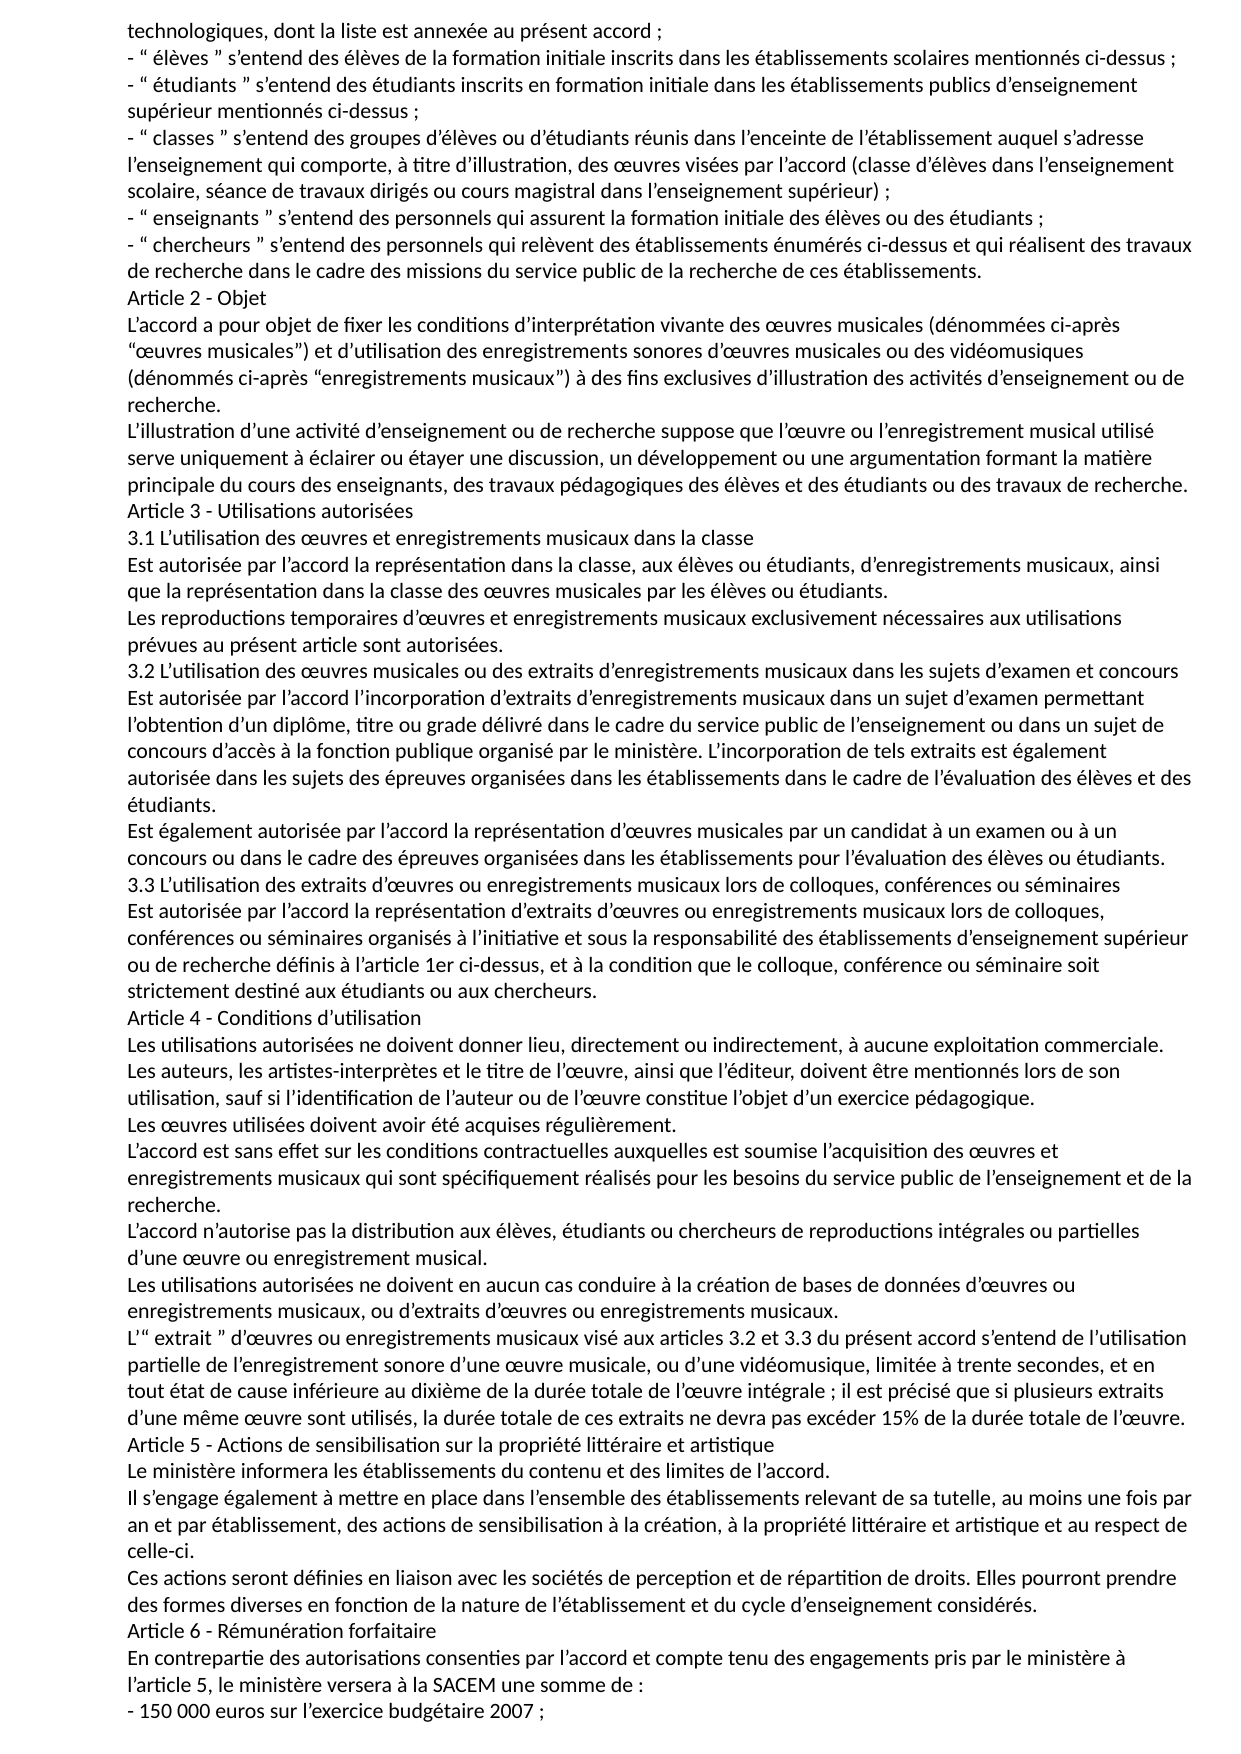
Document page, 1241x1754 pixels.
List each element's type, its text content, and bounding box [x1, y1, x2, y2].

table_header [18, 18, 127, 1724]
table_header MISE EN ŒUVRE DES ACCORDS SECTORIELS SUR L’UTILISATION DES ŒUVRES PROTÉGÉES À DES FINS D’ENSEIGNEMENT ET DE RECHERCHE Note du 23-1-2007 NOR : MENJ0700078X RLR : 180-1 MEN - DAJ B1 Le ministre de l’éducation nationale, de l’enseignement supérieur et de la recherche a conclu, avec les titulaires des droits d’auteur et en présence du ministre de la culture et de la communication, cinq accords sur l’utilisation des œuvres protégées à des fins d’enseignement et de recherche, à raison d’un accord pour chacun des grands secteurs de la propriété littéraire et artistique : l’écrit, la presse, les arts visuels, la musique et l’audiovisuel. Ces accords s’inscrivent dans le cadre fixé par la déclaration commune sur l’utilisation des œuvres et objets protégés par la propriété littéraire et artistique à des fins d’illustration des activités d’enseignement et de recherche adoptée en janvier 2005 par le ministre de l’éducation nationale, de l’enseignement supérieur et de la recherche et le ministre de la culture et de la communication. Ils visent à organiser l’utilisation des œuvres protégées dans le cadre du service public de l’éducation et de la recherche. Ils consacrent notamment l’intérêt pédagogique que présente l’illustration d’un enseignement par des œuvres et objets protégés. Ils couvrent une période de trois ans, de 2006 à 2008 et prévoient un mon tant, supporté par le ministère, de 4 millions d’euros. Le champ de ces accords recoupe dans une large mesure celui de la clause introduite au e) du 3° de l’article L. 122-5 du code de la propriété intellectuelle par la loi n° 2006-961 du 1er août 2006 relative au droit d’auteur et aux droits voisins dans la société de l’information. C’est d’ailleurs la raison pour laquelle le législateur a décidé que cette clause n’entrerait en vigueur qu’à compter du 1er janvier 2009, c’est-à-dire à l’échéance des présents accords. Le régime applicable à compter du 1er janvier 2009 reposera lui aussi sur la conclusion d’accords avec les représentants des titulaires de droits puisque la loi pose le principe d’une rémunération négociée. L’application des accords conclus pour la période 2006-2008 permettra donc de préparer la mise en œuvre des nouvelles dispositions législatives. Il est donc essentiel que les diffi cultés d’application qui pourront être rencontrées soient portées à la connaissance de l’administration centrale (direction des affaires juridiques) afin de pouvoir être soumises aux comités de suivi prévus par les accords. 1 - Ces accords organisent l’utilisation des œuvres protégées Conformément aux principes fondamentaux du droit de propriété intellectuelle, constamment rappelés par la législation française, l’utilisation collective d’une œuvre protégée est soumise en principe au consentement préalable du titulaire des droits d’auteur. Pour répondre aux besoins du service public de l’enseignement et favoriser la diversification des supports pédagogiques, les cinq accords sectoriels proposent un cadre général pour les utilisations les plus usuelles. Les utilisations qui entrent dans le champ de ces accords et qui en respectent les clauses sont réputées autorisées sans que les établissements ou les personnels n’aient à effectuer de démarches particulières. Les autres utilisations d’œuvres protégées doivent s’inscrire soit dans un cadre prévu par la loi (courtes citations, analyses, revues de presse) ou par un contrat (reproduction par reprographie) soit faire l’objet d’une autorisation spécifique. 2 - Ces accords confortent certaines pratiques La représentation dans la classe d’œuvres protégées est couverte de façon générale dès lors qu’elles illustrent le cours. Il en va ainsi de la projection d’une image, d’un document audiovisuel ou de la diffusion d’une chanson qui éclaire un point de l’enseignement ou qui en constitue l’objet principal. Cette représentation collective peut également intervenir pour illustrer le travail qu’un élève ou un étudiant présente à la classe. Les accords s’appliquent en cas d’incorporation d’extraits d’œuvres dans un sujet d’examen permettant l’obtention d’un diplôme, titre ou grade délivré dans le cadre du service public de l’enseignement ou dans un sujet de concours d’accès à la fonction publique organisé par le ministère. L’incorporation de tels extraits est autorisée dans les sujets des épreuves organisées dans les établissements dans le cadre de l’évaluation des élèves et des étudiants. Les accords autorisent la représentation d’extraits d’œuvres lors de colloques, conférences ou séminaires organisés à l’initiative et sous la responsabilité des établissements d’enseignement supérieur ou de recherche. Les accords exigent que le colloque, la conférence ou le séminaire soit destiné aux étudiants ou aux chercheurs. Dans le cas contraire, la représentation d’œuvres sera subordonnée à l’accord préalable des titulaires de droit. 3 - Les accords sur l’utilisation de l’écrit, la presse, les arts visuels permettent des utilisations en ligne Ces accords, à la différence de ceux concernant l’utilisation des œuvres musicales et l’utilisation des œuvres audiovisuelles et cinématographiques, autorisent : - la mise en ligne sur le réseau de l’établissement des œuvres protégées qui servent à illustrer un cours, un travail pédagogique (exposé, mémoire) ou un travail de recherche mis en ligne. Ce réseau est accessible par code aux seuls élèves, étudiants, enseignants et chercheurs directement intéressés ; - la mise en ligne sur le site internet de l’établissement des œuvres protégées incorporées dans une thèse elle-même mise en ligne, à l’exception des thèses incorporant des extraits de partitions musicales ; - l’archivage numérique de travaux pédagogiques ou de recherche contenant des extraits d’œuvres pour permettre aux enseignants ou aux chercheurs ainsi qu’aux établissements dont ils relèvent de les conserver. 4 - Les conditions d’utilisation des œuvres utilisées pour illustrer les activités d’enseignement et de recherche 4.1 Les conditions générales Elles sont pour l’essentiel communes à l’ensemble des accords sectoriels. Les titulaires de droit qui participent à ces accords, autorisent l’utilisation de leurs œuvres dès lors que celles-ci illustrent les activités d’enseignement et de recherche. Les accords supposent en effet que l’œuvre utilisée soit l’objet d’une mise en perspective pédagogique. Les œuvres utilisées doivent avoir été acquises régulièrement par l’établissement, l’enseignant ou l’élève. Les utilisations autorisées ne doivent donner lieu, directement ou indirectement, à aucune exploitation commerciale. L’auteur et le titre de l’œuvre doivent être mentionnés, sauf si l’identification de l’auteur ou de l’œuvre constitue l’objet d’un exercice pédagogique. Ces accords n’autorisent pas la distribution aux élèves, étudiants ou chercheurs de reproductions intégrales ou partielles d’œuvres protégées (fixées sur un CD-R, ou un DVD-R), ni la constitution de bases de données d’œuvres protégées. 4.2 Les conditions particulières aux œuvres audiovisuelles L’utilisation d’un support édité du commerce (VHS préenregistrée du commerce, DVD vidéo, etc.) ou d’une œuvre cinématographique ou audiovisuelle diffusée sur un service payant (Canal+, Canalsatellite, TPS, service de vidéo à la demande), n’est pas possible sur le fondement de ces accords sauf en ce qui concerne l’incorporation d’extraits dans un sujet d’examen ou de concours. 4.3 Les conditions particulières aux usages numériques Les dimensions des œuvres qui peuvent être numérisées et incorporées dans un travail pédagogique ou de recherche mis en ligne sont précisées pour chaque catégorie : - pour les livres : 5 pages par travail pédagogique ou de recherche, sans coupure, avec reproduction en intégralité des œuvres des arts visuels qui y figurent, dans la limite maximum de 20 % de la pagination de l’ouvrage. Dans le cas particulier d’un manuel scolaire, l’extrait ne peut excéder 4 pages consécutives, par travail pédagogique ou de recherche, dans la limite de 5 % de la pagination de l’ouvrage par classe et par an ; - pour la presse : deux articles d’une même parution sans excéder 10 % de la pagination ; - pour les arts visuels : le nombre d’œuvres est limité à 20 œuvres par travail pédagogique ou de recherche mis en ligne. Toute reproduction ou représentation numérique de ces œuvres doit avoir sa définition limitée à 400 x 400 pixels et avoir une résolution de 72 DPI. Pour pouvoir bénéficier de l’accord conclu par le ministère, les établissements doivent veiller à ce que les moteurs de recherche de leur réseau permettent l’accès aux travaux pédagogiques ou de recherche, aux colloques, conférences ou séminaires ou aux cours et non un accès direct aux extraits d’œuvres protégées ou éléments isolés (par exemple une photographie, une peinture, une sculpture). La mise en ligne de thèses sur le réseau internet est admise en l’absence de toute utilisation commerciale et, le cas échéant, après accord de l’éditeur de la thèse. La mise en ligne devra utiliser un procédé empêchant celui qui consulte la thèse sur internet de télécharger les œuvres qui y sont incorporées. La reproduction numérique d’une œuvre doit faire l’objet d’une déclaration pour permettre d’identifier les œuvres ainsi reproduites. Cette déclaration consiste à compléter le formulaire mis en ligne à l’adresse suivante : http://www. cfcopies.com/declaration-enseignement 5 - Les accords prévoient la mise en place de comités de suivi Les comités de suivi, associant des représentants des utilisateurs et des représentants des ayants droits, auront vocation à discuter des difficultés qui pourront survenir dans la mise en œuvre des accords. Ils seront réunis en tant que de besoin et les résultats de leurs travaux seront rendus publics. ACCORD SUR L’UTILISATION DES LIVRES ET DE LA MUSIQUE IMPRIMÉE À DES FINS D’ILLUSTRATION DES ACTIVITÉS D’ENSEIGNEMENT ET DE RECHERCHE Entre Le ministère de l’éducation nationale, de l’enseignement supérieur et de la recherche, représentant l’ensemble de ses services et de ses établissements sous tutelle. ci-après dénommé “le ministère” Et Le Centre français d’exploitation du droit de copie (CFC), agissant également au nom de la société de perception et de répartition de droits suivante AVA, sur mandat exprès de ces dernières, La Société des éditeurs et auteurs de musique (SEAM) ci-après dénommés “les représentants des ayants droit” En présence du ministère de la culture et de la communication Préambule Le présent accord sectoriel (ci-après dénommé “l’accord”) est conclu à la suite de la déclaration commune sur l’utilisation des œuvres et objets protégés par la propriété littéraire et artistique à des fins d’illustration des activités d’enseignement et de recherche signée le 14 janvier 2005 par le ministre de l’éducation nationale, de l’enseignement supérieur et de la recherche et le ministre de la culture et de la communication. Les Parties à l’accord (ci-après dénommées les “Parties”) conviennent de l’intérêt que revêt l’utilisation des œuvres et autres objets protégés pour l’illustration des activités d’enseignement et de recherche Le ministère réaffirme son attachement au respect des droits de propriété littéraire et artistique. Il partage le souci des ayants droit de mener des actions coordonnées pour sensibiliser l’ensemble des acteurs du système éducatif - enseignants, élèves, étudiants et chercheurs - sur l’importance de ces droits et sur les risques que la contrefaçon fait courir à la vitalité et la diversité de la création littéraire et artistique. Les Parties conviennent que l’utilisation d’œuvres et objets protégés par les droits de propriété littéraire et artistique à des fins d’illustration de l’enseignement et de la recherche doit par principe s’inscrire dans un cadre contractuel. Article 1 - Définitions Les Parties conviennent, dans l’accord, des définitions respectives suivantes. Le terme : - “ établissements ” s’entend des écoles maternelles et élémentaires, des collèges et lycées publics et privés sous contrat, des établissements publics d’enseignement supérieur et des établissements publics scientifiques et technologiques, dont la liste est annexée au présent accord ; - “ élèves ” s’entend des élèves de la formation initiale inscrits dans les établissements scolaires mentionnés ci-dessus ; - “ étudiants ” s’entend des étudiants inscrits en formation initiale dans les établissements publics d’enseignement supérieur mentionnés ci-dessus ; - “ classes ” s’entend des groupes d’élèves ou d’étudiants réunis dans l’enceinte de l’établissement auquel s’adresse l’enseignement qui comporte, à titre d’illustration, des œuvres visées par l’accord ou des extraits de telles œuvres (classe d’élèves dans l’enseignement scolaire, séance de travaux dirigés ou cours magistral dans l’enseignement supérieur) ; - “ enseignants ” s’entend des personnels qui assurent la formation initiale des élèves ou des étudiants ; - “ chercheurs ” s’entend des personnels relevant des établissements énumérés ci-dessus et qui réalisent des travaux de recherche dans le cadre des missions du service public de la recherche de ces établissements ; - “ extraits ” s’entend : pour ce qui concerne les œuvres visées par l’accord autres que les œuvres musicales : de parties d’œuvres visées par l’accord qui excèdent la courte citation, c’est-à-dire d’extraits d’œuvres visées par l’accord dont la longueur sera déterminée d’un commun accord entre les Parties, en fonction des œuvres concernées et des usages appliqués ; à défaut d’accord particulier, l’extrait ne peut excéder 5 pages d’un livre, sans coupure, avec reproduction en intégralité des œuvres des arts visuels qui y figurent, dans la limite maximum de 20 % de la pagination de l’ouvrage, par travail pédagogique ou de recherche ; dans le cas particulier d’un manuel scolaire, l’extrait ne peut excéder 4 pages consécutives, par travail pédagogique ou de recherche, dans la limite de 5 % de la pagination de l’ouvrage par classe et par an ; pour ce qui concerne les œuvres musicales visées par l’accord : de parties d’œuvres musicales visées par l’accord dont la longueur sera déterminée d’un commun accord entre les Parties, en fonction des œuvres concernées et des usages appliqués ; à défaut d’accord particulier, l’extrait ne peut excéder 20 % de l’œuvre musicale concernée (paroles et/ou musique) par travail pédagogique ou de recherche, par classe et par an, dans la limite maximale de 3 pages consécutives d’une même œuvre musicale visée par l’accord ; pour les ouvrages de formation ou d’éducation musicales et les méthodes instrumentales, l’extrait ne peut excéder 5 % d’une même œuvre musicale visée par l’accord (paroles et/ou musique) par travail pédagogique ou de recherche, par classe et par an, dans la limite maximale de 2 pages consécutives d’une même œuvre musicale visée par l’accord ; - “ intranet ” s’entend d’un réseau informatique accessible gratuitement depuis des postes individualisés mis à disposition des enseignants, des élèves, des étudiants ou des chercheurs dans l’enceinte d’un même établissement ; - “ extranet ” s’entend d’un réseau informatique d’un même établissement d’enseignement ou de recherche, accessible gratuitement par les enseignants, les chercheurs, les élèves ou les étudiants dudit établissement à partir de postes informatiques distants, via des réseaux de communications électroniques externes, et dont l’accès est protégé par des procédures d’identification (code d’accès et mot de passe) qui en limitent l’usage audit public ; - “ numérisation ” s’entend de la reproduction d’un document papier sur un support informatique au moyen d’une scannérisation, permettant exclusivement sa représentation sur écran et son stockage. - “ œuvres des arts visuels ” s’entend des œuvres relevant des arts graphiques, plastiques, photographiques, architecturaux etc. reproduites dans les livres sur support graphique, toutes œuvres pour lesquelles la notion d’extrait est inopér ante ; les utilisations autorisées par l’accord portent donc sur les œuvres des arts visuels considérées dans leur forme intégrale ; - “ œuvres visées par l’accord ” s’entend des œuvres éditées sous forme de livre et des œuvres musicales, dès lors que ces œuvres sont fixées sur un support graphique à l’exclusion de tout support numérique, ainsi que des œuvres des arts visuels telles que définies au présent article ; les œuvres musicales visées par l’accord sont des partitions musicales éditées dans des ouvrages ; - “ travail pédagogique ou de recherche ” s’entend du texte dans lequel sont incorporées des œuvres ou extraits d’œuvres visées par l’accord ; sont concernés : les supports ou dossiers de cours, exercices, corrigés, exposés, fiches TD, mémoires et thèses. Article 2 - Objet L’accord fixe les conditions d’utilisation des œuvres visées par l’accord à des fins exclusives d’illustration des activités d’enseignement et de recherche. L’illustration d’une activité d’enseignement et de recherche suppose que l’œuvre ou l’extrait d’œuvre visée par l’accord utilisé serve uniquement à éclairer ou étayer une discussion, un développement ou une argumentation formant la matière principale du cours des enseignants, des travaux pédagogiques des élèves et des étudiants ou des travaux de recherche. L’accord concerne les œuvres visées par l’accord pour lesquelles les ayants droit ou leurs représentants auront confié à l’un des représentants des ayants droit un mandat aux fins de sa mise en œuvre. Les répertoires des œuvres visées par l’accord ou la liste des ayants droit concernés entrant dans l’objet de l’accord sont consultables sur le site web du CFC, de même que le texte de l’accord. Article 3 - Utilisations autorisées Sont autorisées les utilisations suivantes des œuvres visées par l’accord, entrant dans l’objet de l’accord, dans les conditions prévues à l’article 4, étant précisé que, pour ce qui concerne les œuvres musicales visées par l’accord, la représentation s’entend de la présentation de reproductions graphiques desdites œuvres : 3.1 Utilisation des œuvres visées par l’accord dans la classe Est autorisée par l’accord la représentation dans la classe, aux élèves ou aux étudiants, des œuvres visées par l’accord. Sont autorisées les reproductions numériques temporaires d’œuvres visées par l’accord exclusivement destinées à l’accomplissement des représentations prévues au présent article. Les reproductions par reprographie conduisant à une distribution de l’œuvre aux élèves ou étudiants n’entrent en aucune manière dans le champ de l’accord et sont dans toutes les hypothèses soumises aux contrats visés à l’article 4.2. En ce qui concerne les œuvres musicales visées par l’accord, sont autorisées exclusivement les reproductions numériques graphiques temporaires exclusivement destinées à la représentation en classe par projection collective. Les reproductions d’œuvres musicales par reprographie ne sont en aucune manière autorisées par le présent accord ainsi que rappelé à l’article 4.2 ci-après. Il est précisé que le présent article n’autorise pas les reproductions numériques temporaires des œuvres musicales visées par l’accord disponibles uniquement à la location auprès des éditeurs concernés. 3.2 Utilisation d’extraits d’œuvres visées par l’accord dans les sujets d’examen et concours Est autorisée par l’accord l’incorporation d’extraits d’œuvres visées par l’accord dans un sujet d’examen permettant l’obtention d’un diplôme, titre ou grade délivré dans le cadre du service public de l’enseignement ou dans un sujet de concours d’accès à la fonction publique organisé par le ministère. L’incorporation de tels extraits est également autorisée dans les sujets des épreuves organisées dans les établissements dans le cadre de l’évaluation des élèves et des étudiants. Le présent article 3.2 ne s’applique pas aux partitions d’œuvres musicales. 3.3 Utilisation d’extraits d’œuvres visées par l’accord lors de colloques, conférences ou séminaires Est autorisée la représentation d’extraits d’œuvres visées par l’accord lors de colloques, conférences ou séminaires organisés à l’initiative et sous la responsabilité des établissements d’enseignement supérieur ou de recherche définis à l’article 1er ci-dessus, et à la condition que le colloque, la conférence ou le séminaire soit strictement destiné aux étudiants ou aux chercheurs. 3.4 Utilisation numérique d’extraits d’œuvres visées par l’accord Sous réserve notamment des conditions prévues à l’article 4.3, sont autorisées la reproduction sur support numérique et la représentation d’extraits d’œuvres visées par l’accord dans les travaux pédagogiques ou de recherche des élèves, des étudiants, des enseignants et des chercheurs d’un établissement en vue de : - la mise en ligne de ces travaux sur l’intranet de cet établissement, à la seule destination des élèves, étudiants ou chercheurs qui y sont inscrits et qui sont intéressés par ces travaux ; - la mise en ligne de ces travaux sur l’extranet d’un même établissement, à la seule destination des élèves, étudiants ou chercheurs qui y sont inscrits au titre d’un programme d’enseignement à distance et qui sont concernés par ces travaux ; - la mise en ligne sur le réseau internet des thèses à l’exception des thèses incorporant des œuvres musicales visées par l’accord ou des extraits d’œuvres musicales visées par l’accord, pour lesquelles l’autorisation préalable des ayants droit concernés est nécessaire ; - l’archivage numérique aux fins exclusivement de conservation par des enseignants ou des chercheurs de travaux pédagogiques ou de recherche contenant des extraits d’œuvres visées par l’accord, ainsi que l’archivage numérique aux fins de conservation par les établissements auxquels ces personnels sont rattachés. Article 4 - Conditions d’utilisation 4.1 Conditions générales Les utilisations autorisées ne doivent donner lieu, directement ou indirectement, à aucune exploitation commerciale. L’auteur et le titre de l’œuvre, ainsi que l’éditeur, doivent être mentionnés lors de son utilisation, sauf si l’identification de l’auteur ou de l’œuvre constitue l’objet d’un exercice pédagogique. Les œuvres utilisées doivent avoir été acquises régulièrement. L’accord est sans effet sur les conditions contractuelles auxquelles est soumise l’acquisition des œuvres visées par l’accord, spécifiquement réalisées pour les besoins du service public de l’enseignement et de la recherche. L’accord n’autorise pas la distribution aux élèves, étudiants ou chercheurs de reproductions intégrales ou partielles d’œuvres visées par l’accord, celles-ci étant autorisées par des accords sur la reproduction par reprographie mentionnés ci-après. 4.2 Contrats conclus avec le Centre français d’exploitation du droit de copie (CFC) et la société des éditeurs et auteurs de musique (SEAM) L’accord n’autorise pas la réalisation de reproductions par reprographie d’œuvres ou d’extraits d’œuvres visées par l’accord qui demeure soumis aux contrats conclus par le ministère ou les établissements d’enseignement selon le degré d’enseignement avec le Centre français d’exploitation du droit de copie (CFC) et la Société des éditeurs et auteurs de musique (SEAM). 4.3 Conditions particulières aux utilisations numériques Les moteurs de recherche des intranets et extranets des établissements permettront l’accès aux travaux pédagogiques ou de recherche, ou aux communications faites lors de colloques, conférences ou séminaires, mais ne comporteront en aucune manière un mode d’accès spécifique aux œuvres visées par l’accord ou aux extraits d’œuvres visées par l’accord ou une indexation de celles-ci. Le nombre des œuvres des arts visuels est limité à 20 œuvres par travail pédagogique ou de recherche mis en ligne. Toute reproduction ou représentation numérique de ces œuvres doit avoir sa définition limitée à 400 x 400 pixels et avoir une résolution de 72 DPI. La mise en ligne de thèses sur le réseau internet est admise en l’absence de toute utilisation commerciale, à la double condition que les œuvres visées par l’accord ou extraits d’œuvres visées par l’accord ne puissent pas être extraites, en tant que telles, du document et à condition que l’auteur de la thèse n’ait pas conclu, avant la mise en ligne, un contrat d’édition. L’accord n’autorise pas la mise en ligne sur internet des thèses incorporant des œuvres musicales visées par l’accord ou des extraits d’œuvres musicales visées par l’accord. La constitution de bases de données d’œuvres ou d’extraits d’œuvres visées par l’accord n’est pas autorisée. Article 5 - Déclaration des utilisations numériques prévues à l’article 3 L’établissement qui procède à la mise en ligne d’œuvres ou d’extraits d’œuvres visées par l’accord incorporées dans des travaux pédagogiques et de recherche conformément à l’article 3.4, déclare aux représentants des ayants droit les œuvres visées par l’accord au moyen d’un formulaire de déclaration. Cette déclaration est considérée par les Parties comme une stipulation substantielle du présent accord. Afin de permettre l’identification des œuvres visées par l’accord, un identifiant et un code d’accès à l’intranet ou extranet sont communiqués par l’établissement aux représentants des ayants droit. Article 6 - Actions de sensibilisation sur la propriété littéraire et artistique Le ministère informera les établissements du contenu et des limites de l’accord. Il s’engage également à mettre en place dans l’ensemble des établissements des actions de sensibilisation à la création, à la propriété littéraire et artistique et au respect de celle-ci. Ces actions, définies en liaison avec les représentants des ayants droit, interviendront au moins une fois par an et par établissement. Elles pourront prendre des formes diverses en partenariat avec des auteurs, des compositeurs, des éditeurs de livres ou de musique ou des artistes plasticiens. Article 7 - Rémunération forfaitaire En contrepartie des autorisations consenties dans l’accord et compte tenu des engagements pris par le ministère à l’article 6, celui-ci versera au CFC et à la SEAM une somme de : - 1 146 000 euros sur l’exercice budgétaire 2007 ; - 1 146 000 euros sur l’exercice budgétaire 2008. Cette somme sera répartie par le CFC et la SEAM entre les titulaires de droits ou leur représentant qui leur ont donné mandat pour conclure l’accord. Dans l’hypothèse où il apparaîtrait que, dans le cours de l’application de l’accord, les utilisations numériques d’œuvres visées par l’accord augmenteraient de façon significative, la rémunération définie ci-dessus devra être révisée en conséquence. Les Parties se rapprocheront pour fixer la rémunération adaptée. Article 8 - Garantie Le CFC et la SEAM, chacun pour les mandats qu’il a reçus, garantissent le ministère contre toute réclamation relative à une utilisation entrant dans l’objet de l’accord et conforme à celui-ci. Cette garantie est consentie sous réserve et dans les limites des effets du libre exercice par tout auteur ou ses ayants droit des prérogatives attachées à son droit moral. Article 9 - Comité de suivi Les Parties conviennent de la constitution d’un comité de suivi chargé de veiller à la bonne mise en œuvre de l’accord. Il a notamment pour mission de s’assurer que les œuvres visées par l’accord sont bien utilisées à des fins exclusives d’illustration des activités d’enseignement et de recherche telles que définies par l’accord. Le comité de suivi se compose, d’une part, de représentants du ministère, et, d’autre part, de représentants désignés par les représentants des ayants droit. Le comité de suivi désigne en son sein un président ainsi qu’un secrétariat. Le comité de suivi organise librement ses travaux. Il se réunit en tant que de besoin et au moins deux fois par an. Article 10 - Vérifications Les représentants des ayants droit pourront procéder ou faire procéder à des vérifications portant sur la conformité des utilisations d’œuvres visées par l’accord au regard des clauses de l’accord. Les agents assermentés de chaque représentant des ayants droit auront la faculté d’accéder aux réseaux informatiques des établissements afin de procéder à toutes vérifications nécessaires. Ils pourront contrôler notamment l’exactitude des déclarations d’usage et la conformité de l’utilisation des œuvres visées par l’accord avec chaque stipulation de l’accord. En cas de manquement à ces obligations contractuelles, les représentants des ayants droit pourront requérir du chef d’établissement ou du responsable du réseau le retrait des œuvres ou extraits d’œuvres visées par l’accord utilisés illicitement. En cas de contestation sur l’application de l’accord, le comité de suivi se réunit pour constater l’absence de respect d’une clause de l’accord et proposer une solution aux Parties. Article 11 - Durée L’accord produit ses effets jusqu’au 31 décembre 2008. Neuf mois avant l’échéance de l’accord, un bilan de son exécution est établi par les Parties. Celles-ci s’engagent à arrêter les modalités de la poursuite de leurs relations contractuelles quatre mois au moins avant la date d’expiration de l’accord. La fin de l’accord avec le CFC ou la SEAM, ou la fin du mandat confié par AVA au CFC, pour quelque cause et de quelque manière que ce soit, n’affecterait en aucune manière la poursuite même de l’accord avec les autres représentants des ayants droit. Fait à Paris, le 13 mars 2006 Le ministre de l’éducation nationale,de l’enseignement supérieur et de la recherche Gilles de ROBIEN Le ministre de la culture et de la communication Renaud DONNEDIEU de VABRES Pour le CFC, Le gérant Jean LISSARRAGUE Pour la SEAM, Le vice-président Pierre HENRY ACCORD SUR L’UTILISATION DES PUBLICATIONS PÉRIODIQUES IMPRIMÉES À DES FINS D’ILLUSTRATION DES ACTIVITÉS D’ENSEIGNEMENT ET DE RECHERCHE Entre Le ministère de l’éducation nationale, de l’enseignement supérieur et de la recherche, représentant l’ensemble de ses services et de ses établissements sous tutelle. ci-après dénommé “le ministère” Et Le Centre français d’exploitation du droit de copie (CFC), agissant au nom des éditeurs de publications périodiques imprimées, Préambule Le présent accord sectoriel (ci-après dénommé “l’accord”) est conclu à la suite de la déclaration commune sur l’utilisation des œuvres et objets protégés par la propriété littéraire et artistique à des fins d’illustration des activités d’enseignement et de recherche signée le 14 janvier 2005 par le ministre de l’éducation nationale, de l’enseignement supérieur et de la recherche et le ministre de la culture et de la communication. Les Parties à l’accord (ci-après dénommées les Parties) conviennent de l’intérêt que revêt l’utilisation des œuvres et autres objets protégés pour l’illustration des activités d’enseignement et de recherche. Le ministère réaffirme son attachement au respect des droits de la propriété littéraire et artistique. Il partage le souci des ayants droit de mener des actions coordonnées pour sensibiliser l’ensemble des acteurs du système éducatif sur l’importance de ce droit et sur les risques que la contrefaçon fait courir à la vitalité et la diversité de la création littéraire et artistique et par conséquent au pluralisme de la presse. Les Parties au présent accord s’engagent à définir en commun les actions de sensibilisation à la création littéraire, au respect du droit d’auteur et des droits voisins qu’il convient de conduire dans les établissements concernés par le présent accord. Les Parties rappellent que le présent accord concerne les publications périodiques imprimées sur un support graphique, à l’exclusion des éditions numériques, quel qu’en soit le support ou le mode de diffusion. Article 1 - Définitions L’accord a pour objet de fixer les conditions d’utilisation par les établissements des publications périodiques telles que définies ci-dessous, à des fins exclusives d’illustration des activités d’enseignement et de recherche. Les Parties conviennent, dans l’accord, des définitions respectives suivantes. Le terme : - “ établissements ” s’entend des écoles maternelles et élémentaires, des collèges et lycées publics et privés sous contrat, des établissements publics d’enseignement supérieur et des établissements publics scientifiques et technologiques dont la liste est annexée au présent accord ; - “ élèves ” s’entend des élèves de la formation initiale inscrits dans les établissements d’enseignement primaire ou secondaire mentionnés ci-dessus ; - “ étudiants ” s’entend des étudiants inscrits en formation initiale dans les établissements publics d’enseignement supérieur mentionnés ci dessus ; - “ classes ” s’entend des groupes d’élèves ou d’étudiants réunis dans l’enceinte de l’établissement auquel s’adresse l’enseignement qui comporte, à titre d’illustration, des œuvres visées par l’accord ou des extraits de telles œuvres (classe d’élèves dans l’enseignement scolaire, séance de travaux dirigés ou cours magistral dans l’enseignement supérieur) ; - “ enseignants ” s’entend des personnels qui assurent la formation initiale des élèves ou des étudiants ; - “ chercheurs ” s’entend des personnels relevant des établissements énumérés ci-dessus et qui réalisent des travaux de recherche dans le cadre des missions du service public de la recherche de ces établissements ; - “ publications périodiques ” s’entend de toute publication périodique imprimée, à l’exclusion des publications éditées sur support numérique, pour laquelle l’éditeur a donné un mandat de gestion de droits au CFC ; - “ extrait de publications périodiques imprimées ” s’entend de toute partie d’une publication périodique qui excède la courte citation. L’extrait peut s’entendre de la reprise intégrale d’un article, étant convenu qu’un même travail pédagogique ou de recherche ne peut inclure plus de deux articles d’une même parution sans excéder 10 % de la pagination. Tout dépassement requiert l’autorisation expresse de l’éditeur ; - “ intranet ” s’entend d’un réseau informatique accessible gratuitement depuis des postes individualisés mis à disposition des élèves et étudiants ou chercheurs dans l’enceinte d’un même établissement ; - “ extranet ” s’entend d’un réseau informatique d’un même établissement d’enseignement ou de recherche, accessible gratuitement par les enseignants, les chercheurs, les élèves et les étudiants dudit établissement à partir de postes informatiques distants, via des réseaux de télécommunications externes, et dont l’accès est protégé par des procédures d’identification (code d’accès et mot de passe) qui en limitent l’usage audit public ; - “ numérisation ” s’entend de la reproduction d’un document papier sur un support informatique au moyen d’une scannérisation, permettant exclusivement sa représentation sur écran et son stockage. Article 2 - Utilisations autorisées 2.1 L’utilisation des publications périodiques dans la classe Est autorisée par l’accord la représentation dans la classe de toutes publications périodiques. Les reproductions par reprographie conduisant à une distribution de l’œuvre aux élèves ou étudiants n’entrent en aucune manière dans le champ de l’accord et sont dans toutes les hypothèses soumises aux contrats visés à l’article 3.2. 2.2 L’utilisation des publications périodiques dans les sujets d’examen et concours Est autorisée par le présent accord l’incorporation d’extraits de publications périodiques dans un sujet d’examen permettant l’obtention d’un diplôme, titre ou grade délivré dans le cadre du service public de l’enseignement ou dans un sujet de concours d’accès à la fonction publique organisé par le ministère de l’éducation nationale, de l’enseignement supérieur et de la recherche. L’incorporation de tels extraits est également autorisée dans les sujets des épreuves organisées dans les établissements dans le cadre de l’évaluation des élèves et des étudiants. 2.3 L’utilisation des publications périodiques lors de colloques, conférences ou séminaires Est autorisée la représentation d’extraits de publications périodiques imprimées lors de colloques, conférences ou séminaires organisés à l’initiative et sous la responsabilité des établissements d’enseignement supérieur ou de recherche mentionnée à l’article 1er ci-dessus, et à la condition que le colloque, conférence ou séminaire soit strictement destiné aux étudiants ou aux chercheurs. 2.4 L’utilisation numérique des publications périodiques Sous réserve notamment des conditions prévues à l’article 3.2, est autorisée la reproduction d’extraits de publications périodiques imprimées sur support numérique dans les travaux pédagogiques et de recherche des élèves, des étudiants, des enseignants et des chercheurs d’un établissement en vue de : - la mise en ligne de ces travaux sur le réseau intranet de cet établissement, à la seule destination des élèves, étudiants ou chercheurs qui y sont inscrits et qui sont intéressés par ces travaux ; - la mise en ligne de ces travaux sur le réseau extranet d’un même établissement, à la seule destination des élèves, étudiants ou chercheurs qui y sont inscrits et qui sont intéressés par ces travaux ; - la mise en ligne sur le réseau internet des thèses et des travaux de recherche soutenus par les étudiants devant un jury en vue de l’obtention d’un diplôme de l’enseignement supérieur (mémoire de master, mémoire de maîtrise) ; - l’archivage numérique aux fins exclusivement de conservation par des enseignants ou des chercheurs d’extraits de publications périodiques imprimées incorporées dans leurs travaux pédagogiques et de recherche ainsi que l’archivage numérique aux fins de conservation par les établissements visés au présent accord auxquels ces personnels sont rattachés. Article 3 - Conditions d’utilisation 3.1 Conditions générales Les publications périodiques imprimées doivent exclusivement être utilisées pour illustrer l’enseignement dispensé ou bien le travail pédagogique de l’élève ou bien le travail de recherche de l’étudiant ou du chercheur. La compilation des publications périodiques imprimées est exclue par le présent accord, de même que la compilation d’extraits de ces publications sans mise en perspective pédagogique. Les utilisations autorisées ne doivent donner lieu, directement ou indirectement, à aucune exploitation commerciale. L’auteur de l’extrait et le titre de la publication périodique doivent être mentionnés lors de son utilisation, sauf si l’identification de l’auteur ou de la publication constitue l’objet d’un exercice pédagogique. Les œuvres utilisées doivent avoir été acquises régulièrement. Le présent accord est sans effet sur les conditions contractuelles auxquelles est soumise l’acquisition de publications périodiques imprimées qui sont spécifiquement réalisées pour les besoins du service public de l’enseignement et de la recherche. 3.2 Conditions particulières aux utilisations numériques Les établissements veillent à ce que les moteurs de recherche des intranets et des extranets permettent l’accès aux travaux pédagogiques ou de recherche, aux colloques, conférences ou séminaires et non un accès direct aux extraits des publications périodiques. La mise en ligne de thèses sur le réseau internet est admise en l’absence de toute utilisation commerciale, à condition que les extraits des publications périodiques ne puissent pas être reproduits et réutilisés en tant que tels et en dehors du contexte de la thèse et à condition que l’auteur de la thèse n’ait pas conclu, avant la mise en ligne, un contrat d’édition. La constitution de bases de données de publications périodiques ou d’extraits de ces publications n’est pas autorisée. Le présent accord est sans effet sur les contrats conclus par les établissements d’enseignement avec le Centre français d’exploitation du droit de copie (CFC) pour permettre la distribution de photocopies aux élèves et aux étudiants. L’accord n’autorise pas la réalisation de reproductions par reprographie d’œuvres ou d’extraits d’œuvres visées par l’accord qui demeure soumis aux contrats conclus par le ministère ou les établissements d’enseignement avec le Centre français d’exploitation du droit de copie (CFC). 3.3 Déclaration des utilisations numériques prévues à l’article 2.4 L’établissement qui procède à l’une des utilisations d’extraits de publications périodiques prévues à l’article 2.4, déclare au CFC les titres nu mérisés au moyen d’un formulaire de déclaration. Afin de permettre l’identification des titres et des extraits, un identifiant et un code d’accès au réseau intranet ou extranet sont communiqués par l’établissement aux ayants droit. Article 4 - Actions de sensibilisation sur la propriété littéraire et artistique Le ministère informera par circulaire les enseignants et les chercheurs des établissements du contenu et des limites de l’accord. Il s’engage également à mettre en place dans l’ensemble des établissements relevant de sa tutelle des actions de sensibilisation à la création, à la propriété littéraire et artistique et au respect de celle-ci. Ces actions, définies en liaison avec les représentants des ayants droit, interviendront au moins une fois par an et par établissement. Elles pourront prendre des formes diverses en partenariat avec des auteurs, des compositeurs, des éditeurs de livres ou de musique ou des artistes plasticiens. Article 5 - Rémunération forfaitaire En contrepartie des autorisations consenties par le présent accord, le ministère de l’éducation nationale, de l’enseignement supérieur et de la recherche versera au CFC une somme de : - 291 000 euros sur l’exercice budgétaire 2007 ; - 291 000 euros sur l’exercice budgétaire 2008. Cette somme sera répartie par le CFC entre les titulaires de droits qui lui ont donné mandat pour conclure le présent accord. Cette somme forfaitaire inclut les rémunérations dues au titre des utilisations entrant dans le champ de l’article L. 214-1 du code de la propriété intellectuelle. Article 6 - Garantie Le CFC, pour les mandats qu’il a reçus, garantit le ministère de l’éducation nationale, de l’enseignement supérieur et de la recherche de toute réclamation relative à une utilisation conforme au présent accord. Cette garantie est consentie sous réserve et dans les limites des effets du libre exercice par tout auteur ou ses ayants droit de prérogatives attachées à son droit moral. Article 7 - Comité de suivi Les Parties conviennent de la constitution d’un comité de suivi chargé de veiller à la bonne mise en œuvre du présent protocole d’accord. Il a notamment pour mission de s’assurer que les extraits des publications périodiques sont bien utilisés exclusivement à des fins d’illustration des activités d’enseignement telles que définies par le présent protocole d’accord. Le comité de suivi se compose, d’une part, de représentants du ministère de l’éducation nationale, de l’enseignement supérieur et de la recherche et, d’autre part, de représentants des Parties au présent accord. Le comité de suivi organise librement ses travaux. Il se réunit en tant que de besoin et au moins deux fois par an. Le comité de suivi désigne en son sein un responsable ainsi qu’un secrétariat. Article 8 - Vérifications Le CFC peut procéder à des vérifications portant sur la conformité des utilisations des publications périodiques et des extraits de publications périodiques, au regard des clauses du présent protocole. En cas de contestation sur l’application du présent protocole, le comité de suivi se réunit pour constater l’existence du non-respect de toute clause du présent protocole et proposer une solution aux Parties. Article 9 - Durée L’accord produit ses effets jusqu’au 31 décembre 2008. Six mois avant l’échéance de l’accord, un bilan de son exécution est établi par les Parties. Celles-ci s’engagent à arrêter les modalités de la poursuite de leurs relations contractuelles quatre mois au moins avant la date d’expiration du présent accord. En tout état de cause, le présent accord cesserait de produire ses effets à l’égard d’une publication périodique dès lors que celle-ci dénoncerait le mandat qu’elle aurait confié au CFC pour l’exécution du présent accord. Le CFC devrait en informer les autres signataires du présent accord ainsi que le président du comité de suivi. Fait à Paris, le 13 mars 2006 Le ministre de l’éducation nationale,de l’enseignement supérieur et de la recherche Gilles de ROBIEN Le ministre de la culture et de la communication Renaud DONNEDIEU de VABRES Pour le CFC, Le gérant Jean LISSARRAGUE Accord sur l’utilisation des œuvres des arts visuels à des fins d’illustration des activités d’enseignement et de recherche Entre L e ministère de l’éducation nationale, de l’enseignement supérieur et de la recherche, r eprésentant l’ensemble de ses services et de ses établissements sous tutelle, ci-après dénommé “le ministère” Et AVA, société de perception et de répartition de droits, agissant au nom des sociétés de perception et de répartition de droits suivantes sur mandat exprès de ces dernières : ADAGP, SACD, SAIF et SCAM, l’ensemble de ces sociétés étant ci-après dénommées “les sociétés de perception et de répartition de droits”, En présence du ministère de la culture et de la communication Préambule Le présent accord sectoriel (ci-après dénommé “l’accord”) est conclu à la suite de la déclaration commune sur l’utilisation des œuvres et objets protégés par la propriété littéraire et artistique à des fins d’illustration des activités d’enseignement et de recherche signée le 14 janvier 2005 par le ministre de l’éducation nationale, de l’enseignement supérieur et de la recherche et le ministre de la culture et de la communication. Les Parties à l’accord (ci-après dénommées les “Parties”) conviennent de l’intérêt que revêt l’utilisation des œuvres et autres objets protégés pour l’illustration des activités d’enseignement et de recherche. Le ministère réaffirme son attachement au respect des droits de propriété littéraire et artistique. Il partage le souci des ayants droit de mener des actions coordonnées pour sensibiliser l’ensemble des acteurs du système éducatif - enseignants, élèves, étudiants et chercheurs - sur l’importance de ces droits et sur les risques que la contrefaçon fait courir à la vitalité et la diversité de la création littéraire et artistique. Les Parties conviennent que l’utilisation d’œuvres et objets protégés par les droits de propriété littéraire et artistique à des fins d’illustration de l’enseignement et de la recherche doit par principe s’inscrire dans un cadre contractuel. Article 1 - Définitions Les Parties conviennent, dans l’accord, des définitions respectives suivantes. Le terme : - “ établissements ” s’entend des écoles maternelles et élémentaires, des collèges et lycées publics et privés sous contrat, des établissements publics d’enseignement supérieur et des établissements publics scientifiques et technologiques, dont la liste est annexée au présent accord ; - “ élèves ” s’entend des élèves de la formation initiale inscrits dans les établissements scolaires mentionnés ci-dessus ; - “ étudiants ” s’entend des étudiants inscrits en formation initiale dans les établissements publics d’enseignement supérieur mentionnés ci-dessus ; - “ classes ” s’entend des groupes d’élèves ou d’étudiants réunis dans l’enceinte de l’établissement auquel s’adresse l’enseignement qui comporte, à titre d’illustration, des œuvres visées par l’accord (classe d’élèves dans l’enseignement scolaire, séance de travaux dirigés ou cours magistral dans l’enseignement supérieur) ; - “ enseignants ” s’entend des personnels qui assurent la formation initiale des élèves ou des étudiants ; - “ chercheurs ” s’entend des personnels relevant des établissements énumérés ci-dessous et qui réalisent des travaux de recherche dans le cadre des missions du service public de la recherche de ces établissements ; - “ intranet ” s’entend d’un réseau informatique accessible gratuitement depuis des postes individualisés mis à disposition des enseignants, des élèves, des étudiants ou des chercheurs dans l’enceinte d’un même établissement ; - “ extranet ” s’entend d’un réseau informatique d’un même établissement d’enseignement ou de recherche, accessible gratuitement par les enseignants, les chercheurs, les élèves ou les étudiants dudit établissement à partir de postes informatiques distants, via des réseaux de communications électroniques externes, et dont l’accès est protégé par des procédures d’identification (code d’accès et mot de passe) qui en limitent l’usage audit public ; - “ numérisation ” s’entend de la reproduction d’un document papier sur un support informatique au moyen d’une scannérisation, permettant exclusivement sa représentation sur écran et son stockage ; - “ œuvres visées par l’accord ” s’entend des œuvres relevant des arts visuels (arts graphiques, plastiques, photographiques, architecturaux etc.) à l’exclusion de celles reproduites dans les livres sur support graphique ; la notion d’extrait étant inopérante pour toutes les œuvres des arts visuels, les utilisations autorisées par l’accord portent donc sur les œuvres des arts visuels considérées dans leur forme intégrale ; - “ travail pédagogique ou de recherche ” s’entend du texte dans lequel sont incorporées des œuvres visées par l’accord ; sont concernés : les supports ou dossiers de cours, exercices, corrigés, exposés, fiches TD, mémoires et thèses. Article 2 - Objet L’accord fixe les conditions d’utilisation des œuvres visées par l’accord à des fins exclusives d’illustration des activités d’enseignement et de recherche. L’illustration d’une activité d’enseignement et de recherche suppose que l’œuvre utilisée serve uniquement à éclairer ou étayer une discussion, un développement ou une argumentation formant la matière principale du cours des enseignants, des travaux pédagogiques des élèves et des étudiants ou des travaux de recherche. L’accord concerne les œuvres visées par l’accord pour lesquelles les ayants droit ou leurs représentants auront confié un mandat à l’effet de l’accord à AVA. Les répertoires des œuvres visées par l’accord ou la liste des ayants droit concernés entrant dans l’objet de l’accord sont consultables sur le site internet de chacune des sociétés aux adresses suivantes : http://www.adagp.fr http://www.scam.fr http://www.saif.fr Les répertoires des œuvres visées par l’accord ou la liste des ayants droit concernés entrant dans l’objet de l’accord sont consultables sur le site web de chacune des sociétés de perception et de répartition de droits, de même que le texte de l’accord. Article 3 - Utilisations autorisées 3.1 Utilisation des œuvres visées par l’accord dans la classe Est autorisée par l’accord la représentation dans la classe, aux élèves ou aux étudiants, des œuvres visées par l’accord. Sont autorisées les reproductions numériques temporaires d’œuvres visées par l’accord exclusivement destinées à l’accomplissement des représentations prévues au présent article. Les reproductions par reprographie n’entrent en aucune manière dans le champ de l’accord et sont dans toutes les hypothèses soumises aux contrats visés à l’article 4.2. 3.2 Utilisation des œuvres visées par l’accord dans les sujets d’examen et concours Est autorisée par l’accord l’incorporation d’œuvres visées par l’accord dans un sujet d’examen permettant l’obtention d’un diplôme, titre ou grade délivré dans le cadre du service public de l’enseignement ou dans un sujet de concours d’accès à la fonction publique organisé par le ministère. L’incorporation de telles œuvres est également autorisée dans les sujets des épreuves organisées dans les établissements dans le cadre de l’évaluation des élèves et des étudiants. 3.3 Utilisation des œuvres visées par l’accord lors de colloques, conférences ou séminaires Est autorisée la représentation d’œuvres visées par l’accord lors de colloques, conférences ou séminaires organisés à l’initiative et sous la responsabilité des établissements d’enseignement supérieur ou de recherche définis à l’article 1er ci-dessus, et à la condition que le colloque, la conférence ou le séminaire soit strictement destiné aux étudiants ou aux chercheurs. 3.4 Utilisation numérique des œuvres visées par l’accord Sous réserve notamment des conditions prévues à l’article 4.3, sont autorisées la reproduction sur support numérique et la représentation des œuvres visées par l’accord dans les travaux pédagogiques ou de recherche des élèves, des étudiants, des enseignants et des chercheurs d’un établissement en vue de : - la mise en ligne de ces travaux sur l’intranet de cet établissement, à la seule destination des élèves, étudiants ou chercheurs qui y sont inscrits et qui sont intéressés par ces travaux ; - la mise en ligne de ces travaux sur l’extranet d’un même établissement, à la seule destination des élèves, étudiants ou chercheurs qui y sont inscrits au titre d’un enseignement à distance et qui sont intéressés par ces travaux ; - la mise en ligne sur le réseau internet des thèses ; - l’archivage numérique aux fins exclusivement de conservation par des enseignants ou des chercheurs de travaux pédagogiques ou de recherche contenant des œuvres visées par l’accord, ainsi que l’archivage numérique aux fins de conservation par les établissements définis à l’accord auxquels ces personnels sont rattachés. Article 4 - Conditions d’utilisation 4.1 Conditions générales Les utilisations autorisées ne doivent donner lieu, directement ou indirectement, à aucune exploitation commerciale. L’auteur et le titre de l’œuvre doivent être mentionnés lors de son utilisation, sauf si l’identification de l’auteur ou de l’œuvre constitue l’objet d’un exercice pédagogique. Les œuvres utilisées doivent avoir été acquises régulièrement. L’accord est sans effet sur les conditions contractuelles auxquelles est soumise l’acquisition des œuvres visées par l’accord qui sont spécifiquement réalisées pour les besoins du service public de l’enseignement et de la recherche. L’accord n’autorise pas la distribution aux élèves, étudiants ou chercheurs de reproductions intégrales ou partielles d’œuvres visées par l’accord. 4.2 Contrats conclus avec le Centre français d’exploitation du droit de copie (CFC) L’accord ne porte pas sur la réalisation de reproductions par reprographie d’œuvres visées par l’accord. Il est sans effet sur les contrats conclus ou à conclure par le ministère ou par les établissements d’enseignement ou de recherche avec le Centre français d’exploitation du droit de copie (CFC) pour permettre la réalisation de reprographies d’œuvres visées par l’accord à des fins pédagogiques. L’accord ne se substitue en aucune manière à tout ou partie de ces contrats. 4.3 Conditions particulières aux utilisations numériques Les moteurs de recherche des intranets et extranets des établissements permettront l’accès aux travaux pédagogiques ou de recherche, ou aux communications faites lors de colloques, conférences ou séminaires, mais ne comporteront en aucune manière un mode d’accès spécifique aux œuvres visées par l’accord ou une indexation de celles-ci. Le nombre des œuvres des arts visuels est limité à 20 œuvres par travail pédagogique ou de recherche mis en ligne. Toute reproduction ou représentation numérique de ces œuvres doit avoir sa définition limitée à 400 x 400 pixels et avoir une résolution de 72 DPI (dot per inch). La mise en ligne de thèses est admise en l’absence de toute utilisation commerciale, à la double condition que les œuvres visées par l’accord ne puissent pas être extraites, en tant que telles, du document et à condition que l’auteur de la thèse n’ait pas conclu, avant la mise en ligne, un contrat d’édition. La constitution de bases de données d’œuvres visées par l’accord n’est pas autorisée. Article 5 - Déclaration des utilisations numériques prévues à l’article 3 L’établissement qui procède à la mise en ligne d’œuvres visées par l’accord incorporées dans des travaux pédagogiques et de recherche conformément à l’article 3.4, déclare à AVA les œuvres visées par l’accord au moyen d’un formulaire de déclaration. Cette déclaration est considérée par les Parties comme une stipulation substantielle du présent accord. Afin de permettre l’identification des œuvres visées par l’accord, un identifiant et un code d’accès à l’intranet ou extranet sont communiqués par l’établissement à AVA. Article 6 - Actions de sensibilisation sur la propriété littéraire et artistique Le ministère informera les établissements du contenu et des limites de l’accord. Il s’engage également à mettre en place dans l’ensemble des établissements, au moins une fois par an et par établissement, des actions de sensibilisation à la création, à la propriété littéraire et artistique et au respect de celle-ci. Ces actions, définies en liaison avec les sociétés de perception et de répartition de droits, pourront prendre des formes diverses en fonction de la nature de l’établissement et du cycle d’enseignement considérés. Article 7 - Rémunération forfaitaire En contrepartie des autorisations consenties dans l’accord et compte tenu des engagements pris par le ministère à l’article 6, celui-ci versera à AVA une somme de : - 263 000 euros sur l’exercice budgétaire 2007 ; - 263 000 euros sur l’exercice budgétaire 2008. Cette somme sera répartie par AVA aux titulaires de droits ou leur représentant. Dans l’hypothèse où il apparaîtrait que, dans le cours de l’application de l’accord, les utilisations numériques d’œuvres visées par l’accord augmenteraient de façon significative, la rémunération définie ci-dessus devra être révisée en conséquence. Les Parties se rapprocheront pour fixer la rémunération adaptée. Article 8 - Comité de suivi Les Parties conviennent de la constitution d’un comité de suivi chargé de veiller à la bonne mise en œuvre de l’accord. Il a notamment pour mission de s’assurer que les œuvres protégées sont bien utilisées à des fins exclusives d’illustration des activités d’enseignement et de recherche telles que définies par l’accord. Le comité de suivi se compose, d’une part, de représentants du ministère, et, d’autre part, de représentants désignés par les sociétés de perception et de répartition de droits. Le comité de suivi désigne en son sein un président ainsi qu’un secrétariat. Le comité de suivi organise librement ses travaux. Il se réunit en tant que de besoin et au moins deux fois par an. Article 9 - Garantie AVA garantit le ministère contre toute réclamation relative à une utilisation entrant dans l’objet de l’accord et conforme à celui-ci. Cette garantie est consentie sous réserve et dans les limites des effets du libre exercice par tout auteur ou ses ayants droit de prérogatives attachées à son droit moral. Article 10 - Vérifications AVA peut procéder ou faire procéder à des vérifications portant sur la conformité des utilisations d’œuvres visées par l’accord au regard des clauses de l’accord. Les agents assermentés de chaque société de perception et de répartition de droits auront la faculté d’accéder aux réseaux informatiques des établissements afin de procéder à toutes vérifications nécessaires. Ils pourront contrôler notamment l’exactitude des déclarations d’usage et la conformité de l’utilisation des œuvres visées par l’accord avec chaque stipulation de l’accord. En cas de manquement à ces obligations contractuelles, AVA pourra requérir du chef d’établissement ou du responsable du réseau le retrait des œuvres visées par l’accord utilisés illicitement. En cas de contestation sur l’application de l’accord, le comité de suivi se réunit pour constater l’existence du non-respect à une clause de l’accord et proposer une solution aux Parties. Article 11 - Durée L’accord produit ses effets jusqu’au 31 décembre 2008. Les Parties s’engagent à arrêter les modalités de la poursuite de leurs relations contractuelles quatre mois au moins avant la date d’expiration du présent accord. L’accord cesserait de produire ses effets à l’égard de l’une des sociétés de perception et de répartition de droits dès lors que celle-ci dénoncerait le mandat confié à AVA, et en informerait les autres signataires du présent accord ainsi que le président du comité de suivi, dans les conditions et délais prévus au présent article. Fait à Paris, le 13 mars 2006 Le ministre de l’éducation nationale,de l’enseignement supérieur et de la recherche Gilles de ROBIEN Le ministre de la culture et de la communication Renaud DONNEDIEU de VABRES Le président d’AVA Laurent DUVILLIER ACCORD SUR L’INTERPRÉTATION VIVANTE D’ŒUVRES MUSICALES, L’UTILISATION D’ENREGISTREMENTS SONORES D’ŒUVRES MUSICALES ET L’UTILISATION DE VIDÉOMUSIQUES À DES FINS D’ILLUSTRATION DES ACTIVITÉS D’ENSEIGNEMENT ET DE RECHERCHE Entre Le ministère de l’éducation nationale, de l’enseignement supérieur et de la recherche, représentant l’ensemble de ses services et de ses établissements sous tutelle, ci-après dénommé “le ministère”, Et La SACEM, société des auteurs, compositeurs et éditeurs de musique, agissant pour elle- même et au nom des sociétés de perception et de répartition suivantes sur mandat exprès de celles-ci : ADAMI, SACD, SCPP, SDRM, SPPF, SPRE, SPEDIDAM, l’ensemble de ces sociétés, y compris la SACEM, étant ci-après dénommées “les sociétés de perception et de répartition de droits”, En présence du ministère de la culture et de la communication Préambule Le présent accord sectoriel (ci-après dénommé l’"accord") est conclu à la suite de la déclaration commune sur l’utilisation des œuvres et objets protégés par la propriété littéraire et artistique à des fins d’illustration des activités d’enseignement et de recherche signée le 14 janvier 2005 par le ministre de l’éducation nationale, de l’enseignement supérieur et de la recherche et le ministre de la culture et de la communication. Les Parties à l’accord (ci-après dénommées les “Parties”) conviennent de l’intérêt que revêt l’utilisation des œuvres et autres objets protégés pour l’illustration des activités d’enseignement et de recherche. Le ministère réaffirme son attachement au respect des droits de propriété littéraire et artistique. Il partage le souci des ayants droit de mener des actions coordonnées pour sensibiliser l’ensemble des acteurs du système éducatif, des élèves, des étudiants et des chercheurs, sur l’importance de ces droits, et sur les risques que la contrefaçon fait courir à la vitalité et la diversité de la création littéraire et artistique. Les Parties conviennent que l’utilisation d’œuvres et objets protégés par les droits de propriété littéraire et artistique à des fins d’illustration de l’enseignement et de la recherche doit par principe s’inscrire dans un cadre contractuel. Les organisations professionnelles suivantes ont tenu à manifester expressément leur soutien à la conclusion des présentes en y apposant leur signature : CEMF, CSDEM, FTILAC-CFDT, SFA-CGT, SNAC, SNAM-CGT, SNAPAC-CFDT, SNEP, UNAC, UPFI. Article 1 - Définitions Les Parties conviennent, dans l’accord, des définitions respectives suivantes. Le terme : - “ établissements ” s’entend des écoles maternelles et élémentaires, des collèges et lycées publics et privés sous contrat, des établissements publics d’enseignement supérieur et des établissements publics scientifiques et technologiques, dont la liste est annexée au présent accord ; - “ élèves ” s’entend des élèves de la formation initiale inscrits dans les établissements scolaires mentionnés ci-dessus ; - “ étudiants ” s’entend des étudiants inscrits en formation initiale dans les établissements publics d’enseignement supérieur mentionnés ci-dessus ; - “ classes ” s’entend des groupes d’élèves ou d’étudiants réunis dans l’enceinte de l’établissement auquel s’adresse l’enseignement qui comporte, à titre d’illustration, des œuvres visées par l’accord (classe d’élèves dans l’enseignement scolaire, séance de travaux dirigés ou cours magistral dans l’enseignement supérieur) ; - “ enseignants ” s’entend des personnels qui assurent la formation initiale des élèves ou des étudiants ; - “ chercheurs ” s’entend des personnels qui relèvent des établissements énumérés ci-dessus et qui réalisent des travaux de recherche dans le cadre des missions du service public de la recherche de ces établissements. Article 2 - Objet L’accord a pour objet de fixer les conditions d’interprétation vivante des œuvres musicales (dénommées ci-après “œuvres musicales”) et d’utilisation des enregistrements sonores d’œuvres musicales ou des vidéomusiques (dénommés ci-après “enregistrements musicaux”) à des fins exclusives d’illustration des activités d’enseignement ou de recherche. L’illustration d’une activité d’enseignement ou de recherche suppose que l’œuvre ou l’enregistrement musical utilisé serve uniquement à éclairer ou étayer une discussion, un développement ou une argumentation formant la matière principale du cours des enseignants, des travaux pédagogiques des élèves et des étudiants ou des travaux de recherche. Article 3 - Utilisations autorisées 3.1 L’utilisation des œuvres et enregistrements musicaux dans la classe Est autorisée par l’accord la représentation dans la classe, aux élèves ou étudiants, d’enregistrements musicaux, ainsi que la représentation dans la classe des œuvres musicales par les élèves ou étudiants. Les reproductions temporaires d’œuvres et enregistrements musicaux exclusivement nécessaires aux utilisations prévues au présent article sont autorisées. 3.2 L’utilisation des œuvres musicales ou des extraits d’enregistrements musicaux dans les sujets d’examen et concours Est autorisée par l’accord l’incorporation d’extraits d’enregistrements musicaux dans un sujet d’examen permettant l’obtention d’un diplôme, titre ou grade délivré dans le cadre du service public de l’enseignement ou dans un sujet de concours d’accès à la fonction publique organisé par le ministère. L’incorporation de tels extraits est également autorisée dans les sujets des épreuves organisées dans les établissements dans le cadre de l’évaluation des élèves et des étudiants. Est également autorisée par l’accord la représentation d’œuvres musicales par un candidat à un examen ou à un concours ou dans le cadre des épreuves organisées dans les établissements pour l’évaluation des élèves ou étudiants. 3.3 L’utilisation des extraits d’œuvres ou enregistrements musicaux lors de colloques, conférences ou séminaires Est autorisée par l’accord la représentation d’extraits d’œuvres ou enregistrements musicaux lors de colloques, conférences ou séminaires organisés à l’initiative et sous la responsabilité des établissements d’enseignement supérieur ou de recherche définis à l’article 1er ci-dessus, et à la condition que le colloque, conférence ou séminaire soit strictement destiné aux étudiants ou aux chercheurs. Article 4 - Conditions d’utilisation Les utilisations autorisées ne doivent donner lieu, directement ou indirectement, à aucune exploitation commerciale. Les auteurs, les artistes-interprètes et le titre de l’œuvre, ainsi que l’éditeur, doivent être mentionnés lors de son utilisation, sauf si l’identification de l’auteur ou de l’œuvre constitue l’objet d’un exercice pédagogique. Les œuvres utilisées doivent avoir été acquises régulièrement. L’accord est sans effet sur les conditions contractuelles auxquelles est soumise l’acquisition des œuvres et enregistrements musicaux qui sont spécifiquement réalisés pour les besoins du service public de l’enseignement et de la recherche. L’accord n’autorise pas la distribution aux élèves, étudiants ou chercheurs de reproductions intégrales ou partielles d’une œuvre ou enregistrement musical. Les utilisations autorisées ne doivent en aucun cas conduire à la création de bases de données d’œuvres ou enregistrements musicaux, ou d’extraits d’œuvres ou enregistrements musicaux. L’“ extrait ” d’œuvres ou enregistrements musicaux visé aux articles 3.2 et 3.3 du présent accord s’entend de l’utilisation partielle de l’enregistrement sonore d’une œuvre musicale, ou d’une vidéomusique, limitée à trente secondes, et en tout état de cause inférieure au dixième de la durée totale de l’œuvre intégrale ; il est précisé que si plusieurs extraits d’une même œuvre sont utilisés, la durée totale de ces extraits ne devra pas excéder 15% de la durée totale de l’œuvre. Article 5 - Actions de sensibilisation sur la propriété littéraire et artistique Le ministère informera les établissements du contenu et des limites de l’accord. Il s’engage également à mettre en place dans l’ensemble des établissements relevant de sa tutelle, au moins une fois par an et par établissement, des actions de sensibilisation à la création, à la propriété littéraire et artistique et au respect de celle-ci. Ces actions seront définies en liaison avec les sociétés de perception et de répartition de droits. Elles pourront prendre des formes diverses en fonction de la nature de l’établissement et du cycle d’enseignement considérés. Article 6 - Rémunération forfaitaire En contrepartie des autorisations consenties par l’accord et compte tenu des engagements pris par le ministère à l’article 5, le ministère versera à la SACEM une somme de : - 150 000 euros sur l’exercice budgétaire 2007 ; - 150 000 euros sur l’exercice budgétaire 2008. Cette somme sera répartie par la SACEM entre les sociétés de perception et de répartition de droits. Cette somme forfaitaire inclut les rémunérations dues au titre des utilisations entrant dans le champ de l’article L. 214-1 du code de la propriété intellectuelle. Article 7 - Garantie La SACEM, dûment mandatée à cette fin par les autres sociétés de perception et de répartition de droits, garantit le ministère contre toute réclamation émanant d’un de ses membres ou d’un des membres desdites sociétés relative à une utilisation conforme au présent accord. Dans le cas où une réclamation porterait sur une œuvre ou un autre objet protégé n’appartenant pas au répertoire de l’une des sociétés de perception et de répartition de droits mais relevant de l’objet de l’accord, la SACEM s’engage, si la revendication est fondée, à restituer au ministère une somme d’un montant égal à celui qui aurait été versé à l’ayant droit concerné s’il faisait partie des membres de la société de perception et de répartition de droits en cause. Pour chaque société de perception et de répartition de droits, les obligations découlant du présent article ne sauraient excéder les limites du répertoire qu’elle représente ou a vocation à représenter. Ces engagements sont consentis sous réserve et dans les limites des effets du libre exercice par tout auteur ou ses ayants droit de prérogatives attachées à son droit moral. Article 8 - Comité de suivi Les Parties conviennent de la constitution d’un comité de suivi chargé de veiller à la bonne mise en œuvre de l’accord. Le comité de suivi se compose, d’une part, de représentants du ministère, et, d’autre part, de représentants désignés par les sociétés de perception et de répartition de droits. Le comité de suivi désigne en son sein un président ainsi qu’un secrétariat. Le comité de suivi organise librement ses travaux. Il se réunit en tant que de besoin et au moins deux fois par an. Il a notamment pour mission de s’assurer que les œuvres et enregistrements musicaux sont bien utilisés à des fins exclusives d’illustration des activités d’enseignement telles que définies par l’accord. Article 9 - Vérifications La SACEM peut procéder ou faire procéder à des vérifications portant sur la conformité des utilisations d’œuvres et enregistrements musicaux au regard des clauses du présent accord. En cas de contestation sur l’application du présent accord, le comité de suivi se réunit pour constater l’existence du non-respect d’une clause de l’accord et proposer une solution aux Parties. Article 10 - Durée L’accord produit ses effets jusqu’au 31 décembre 2008. Les Parties s’engagent à arrêter les modalités de la poursuite de leurs relations contractuelles quatre mois au moins avant la date d’expiration du présent accord. L’accord cesserait de produire ses effets à l’égard de l’une des sociétés de perception et de répartition de droits dès lors que celle-ci dénoncerait le mandat confié à la SACEM, et en informerait les autres signataires du présent accord ainsi que le président du comité de suivi, dans les conditions et délais prévus au présent article. Fait à Paris, le 13 mars 2006 Le ministre de l’éducation nationale,de l’enseignement supérieur et de la recherche Gilles de ROBIEN Le ministre de la culture et de la communication Renaud DONNEDIEU de VABRES Pour la SACEM, Le président du directoire Bernard MIYET ACCORD SUR L’UTILISATION DES OEUVRES CINEMATOGRAPHIQUES ET AUDIOVISUELLES A DES FINS D’ILLUSTRATION DES ACTIVITÉS D’ENSEIGNEMENT ET DE RECHERCHE Entre Le ministère de l’éducation nationale, de l’enseignement supérieur et de la recherche, représentant l’ensemble de ses services et de ses établissements sous tutelle, ci-après dénommé “le ministère”, Et La PROCIREP, Société des producteurs de cinéma et de télévision, agissant au nom des sociétés de perception et de répartition de droits assurant la gestion des droits sur les œuvres audiovisuelles et cinématographiques, ci- dessous désignées : ARP, ADAMI, SACD, SACEM, SCAM, SPEDIDAM, l’ensemble de ces sociétés, y compris la PROCIREP, étant ci-après dénommées “les sociétés de perception et de répartition de droits”, En présence du ministère de la culture et de la communication Préambule Le présent accord sectoriel (ci-après dénommé “l’accord”) est conclu à la suite de la déclaration commune sur l’utilisation des œuvres et objets protégés par la propriété littéraire et artistique à des fins d’illustration des activités d’enseignement et de recherche signée le 14 janvier 2005 par le ministre de l’éducation nationale, de l’enseignement supérieur et de la recherche et le ministre de la culture et de la communication. Les Parties à l’accord (ci-après dénommées les “Parties”) conviennent de l’intérêt que revêt l’utilisation des œuvres et autres objets protégés pour l’illustration des activités d’enseignement et de recherche. Le ministère réaffirme son attachement au respect des droits de propriété littéraire et artistique. Il partage le souci des ayants droit de mener des actions coordonnées pour sensibiliser l’ensemble des acteurs du système éducatif, des élèves, des étudiants et des chercheurs, sur l’importance de ces droits, et sur les risques que la contrefaçon fait courir à la vitalité et la diversité de la création littéraire et artistique. Les Parties conviennent que l’utilisation d’œuvres et objets protégés par les droits de propriété littéraire et artistique à des fins d’illustration de l’enseignement et de la recherche doit par principe s’inscrire dans un cadre contractuel. Les Parties rappellent leur volonté de maintenir et développer les dispositifs existants d’accès et d’éducation à l’image, tels que ceux pilotés par le Centre national de la cinématographie (programmes “écoles et cinéma”, “collèges et cinéma”, “lycées et cinéma”, fonds d’éducation à l’image, ...), ainsi que les catalogues d’œuvres spécifiquement dédiés aux besoins et usages de l’éducation nationale et de la recherche (CNDP, BPI, ADAV, etc.). Les organisations professionnelles suivantes ont tenu à manifester expressément leur soutien à la conclusion des présentes : API, CSPF, FNCF, FNDF, SFA-CGT, SPFA, SPI, UPF, USPA. Article 1 - Définitions Les Parties conviennent, dans l’accord, des définitions respectives suivantes. Le terme : - “ établissements ” s’entend des écoles maternelles et élémentaires, des collèges et lycées publics et privés sous contrat, des établissements publics d’enseignement supérieur et des établissements publics scientifiques et technologiques, dont la liste est annexée au présent accord ; - “ élèves” s’entend des élèves de la formation initiale inscrits dans les établissements scolaires mentionnés ci-dessus ; - “ étudiants ” s’entend des étudiants inscrits en formation initiale dans les établissements publics d’enseignement supérieur mentionnés ci-dessus ; - “ classes ” s’entend des groupes d’élèves ou d’étudiants réunis dans l’enceinte de l’établissement auquel s’adresse l’enseignement qui comporte, à titre d’illustration, des œuvres visées par l’accord (classe d’élèves dans l’enseignement scolaire, séance de travaux dirigés ou cours magistral dans l’enseignement supérieur) ; - “ enseignants ” s’entend des personnels qui assurent la formation initiale des élèves ou des étudiants ; - “ chercheurs ” s’entend des personnels qui relèvent des établissements énumérés ci-dessus et qui réalisent des travaux de recherche dans le cadre des missions du service public de la recherche de ces établissements. Article 2 - Objet L’accord fixe les conditions d’utilisation des œuvres cinématographiques et audiovisuelles à des fins exclusives d’illustration des activités d’enseignement ou de recherche. L’illustration d’une activité d’enseignement ou de recherche suppose que l’œuvre cinématographique ou audiovisuelle utilisée serve uniquement à éclairer ou étayer une discussion, un développement ou une argumentation formant la matière principale du cours des enseignants, des travaux pédagogiques des élèves et des étudiants ou des travaux de recherche. Article 3 - Utilisations autorisées 3.1 L’utilisation des œuvres cinématographiques ou audiovisuelles dans la classe Est autorisée par l’accord la représentation dans la classe, aux élèves ou étudiants, de toute œuvre cinématographique ou audiovisuelle diffusée par un service de communication audiovisuelle hertzien non payant. Les reproductions temporaires exclusivement nécessaires aux utilisations prévues au présent article sont autorisées. 3.2 L’utilisation des extraits d’œuvres cinématographiques ou audiovisuelles dans les sujets d’examen et concours Est autorisée par l’accord l’incorporation d’extraits d’œuvres cinématographiques ou audiovisuelles dans un sujet d’examen permettant l’obtention d’un diplôme, titre ou grade délivré dans le cadre du service public de l’enseignement ou dans un sujet de concours d’accès à la fonction publique organisé par le ministère. L’incorporation de tels extraits est également autorisée dans les sujets des épreuves organisées dans les établissements dans le cadre de l’évaluation des élèves et des étudiants. 3.3 L’utilisation des extraits d’œuvres cinématographiques ou audiovisuelles lors de colloques, conférences ou séminaires Est autorisée par l’accord la représentation d’extraits d’œuvres cinématographiques ou audiovisuelles lors de colloques, conférences ou séminaires organisés à l’initiative et sous la responsabilité des établissements d’enseignement supérieur ou de recherche définis à l’article 1er ci-dessus, et à la condition que le colloque, conférence ou séminaire soit strictement destiné aux étudiants ou aux chercheurs. Article 4 - Conditions d’utilisation L’utilisation d’un support édité du commerce (VHS préenregistrée du commerce, DVD vidéo, etc.) ou d’une œuvre cinématographique ou audiovisuelle diffusée sur un service de communication audiovisuelle payant, tel que, par exemple, Canal+, Canalsatellite, TPS, ou un service de vidéo à la demande (VOD ou S-VOD), n’est pas autorisée par l’accord, sauf dans le cas prévu à l’article 3.2. Les Parties s’engagent à faire leurs meilleurs efforts afin de simplifier les procédures d’acquisition des droits par les établissements dans le cas où des enseignants souhaiteraient représenter dans la classe, à des fins d’illustration de leurs cours, des œuvres cinématographiques ou audiovisuelles fixées sur un support édité du commerce. Les utilisations autorisées ne doivent donner lieu, directement ou indirectement, à aucune exploitation commerciale. Les auteurs et le titre de l’œuvre doivent être mentionnés lors de son utilisation, sauf si l’identification de l’auteur ou de l’œuvre constitue l’objet d’un exercice pédagogique. Les œuvres utilisées doivent avoir été acquises régulièrement. L’accord est sans effet sur les conditions contractuelles auxquelles est soumise l’acquisition des œuvres cinématographiques et audiovisuelles qui sont spécifiquement réalisées pour les besoins du service public de l’enseignement et de la recherche. L’accord n’autorise pas la distribution aux élèves, étudiants ou chercheurs de reproduction intégrale ou partielle d’une œuvre cinématographique et audiovisuelle. Les utilisations autorisées ne doivent en aucun cas conduire à la création de bases de données d’œuvres et autres objets protégés, ou d’extraits d’œuvres et autres objets protégés. L’“extrait” d’œuvres cinématographiques ou audiovisuelles visé aux articles 3.2 et 3.3 du présent accord s’entend de l’utilisation partielle d’une œuvre audiovisuelle ou cinématographique limitée à six minutes, et en tout état de cause inférieure au dixième de la durée totale de l’œuvre intégrale ; il est précisé que si plusieurs extraits d’une même œuvre audiovisuelle ou cinématographique sont utilisés, la durée totale de ces extraits ne devra pas excéder 15 % de la durée totale de l’œuvre. Article 5 - Actions de sensibilisation sur la propriété littéraire et artistique Le ministère informera les établissements du contenu et des limites de l’accord. Il s’engage également à mettre en place dans l’ensemble des établissements relevant de sa tutelle, au moins une fois par an et par établissement, des actions de sensibilisation à la création, à la propriété littéraire et artistique et au respect de celle-ci. Ces actions seront définies en liaison avec les sociétés de perception et de répartition de droits. Elles pourront prendre des formes diverses en fonction de la nature de l’établissement et du cycle d’enseignement considérés. Article 6 - Rémunération forfaitaire En contrepartie des autorisations consenties par l’accord et compte tenu des engagements pris par le ministère à l’article 5, le ministère versera à la PROCIREP une somme de : - 150 000 euros sur l’exercice budgétaire 2007 ; - 150 000 euros sur l’exercice budgétaire 2008. Cette somme sera répartie par la PROCIREP entre les sociétés de perception et de répartition de droits. Article 7 - Garantie La PROCIREP, dûment mandatée à cette fin par les sociétés de perception et de répartition de droits, garantit le ministère contre toute réclamation émanant d’un des membres desdites sociétés relative à une utilisation conforme au présent accord. Dans le cas où une réclamation porterait sur une œuvre ou un autre objet protégé n’appartenant pas au répertoire de l’une des sociétés de perception et de répartition de droits, la PROCIREP s’engage, si la revendication est fondée, à restituer au ministère une somme d’un montant égal à celui qui aurait été versé à l’ayant droit concerné s’il faisait partie des membres de la société de perception et de répartition de droits en cause. Pour chaque société de perception et de répartition de droits, les obligations découlant du présent article ne sauraient excéder les limites du répertoire qu’elle représente ou a vocation à représenter. Ces engagements sont consentis sous réserve et dans les limites des effets du libre exercice par tout auteur ou ses ayants droit de prérogatives attachées à son droit moral. Article 8 - Comité de suivi Les Parties conviennent de la constitution d’un comité de suivi chargé de veiller à la bonne mise en œuvre de l’accord. Le comité de suivi se compose, d’une part, de représentants du ministère, et, d’autre part, de représentants désignés par les sociétés de perception et de répartition de droits. Le comité de suivi désigne en son sein un président ainsi qu’un secrétariat. Le comité de suivi organise librement ses travaux. Il se réunit en tant que de besoin et au moins deux fois par an. Il a notamment pour mission de s’assurer que les œuvres protégées sont bien utilisées à des fins exclusives d’illustration des activités d’enseignement telles que définies par l’accord. Article 9 - Vérifications La PROCIREP peut procéder ou faire procéder à des vérifications portant sur la conformité des utilisations d’œuvres au regard des clauses du présent accord. En cas de contestation sur l’application du présent accord, le comité de suivi se réunit pour constater l’existence du non-respect d’une clause de l’accord et proposer une solution aux Parties. Article 10 - Durée L’accord produit ses effets jusqu’au 31 décembre 2008. Les Parties s’engagent à arrêter les modalités de la poursuite de leurs relations contractuelles quatre mois au moins avant la date d’expiration du présent accord. L’accord cesserait de produire ses effets à l’égard de l’une des sociétés de perception et de répartition de droits dès lors que celle-ci dénoncerait le mandat confié à la PROCIREP, et en informerait les autres signataires du présent accord ainsi que le président du comité de suivi, dans les conditions et délais prévus au présent article. Fait à Paris, le 13 mars 2006 Le ministre de l’éducation nationale,de l’enseignement supérieur et de la recherche Gilles de ROBIEN Le ministre de la culture et de la communication Renaud DONNEDIEU de VABRES Le président de la PROCIREP Alain SUSSFELD [127, 18, 1194, 1724]
